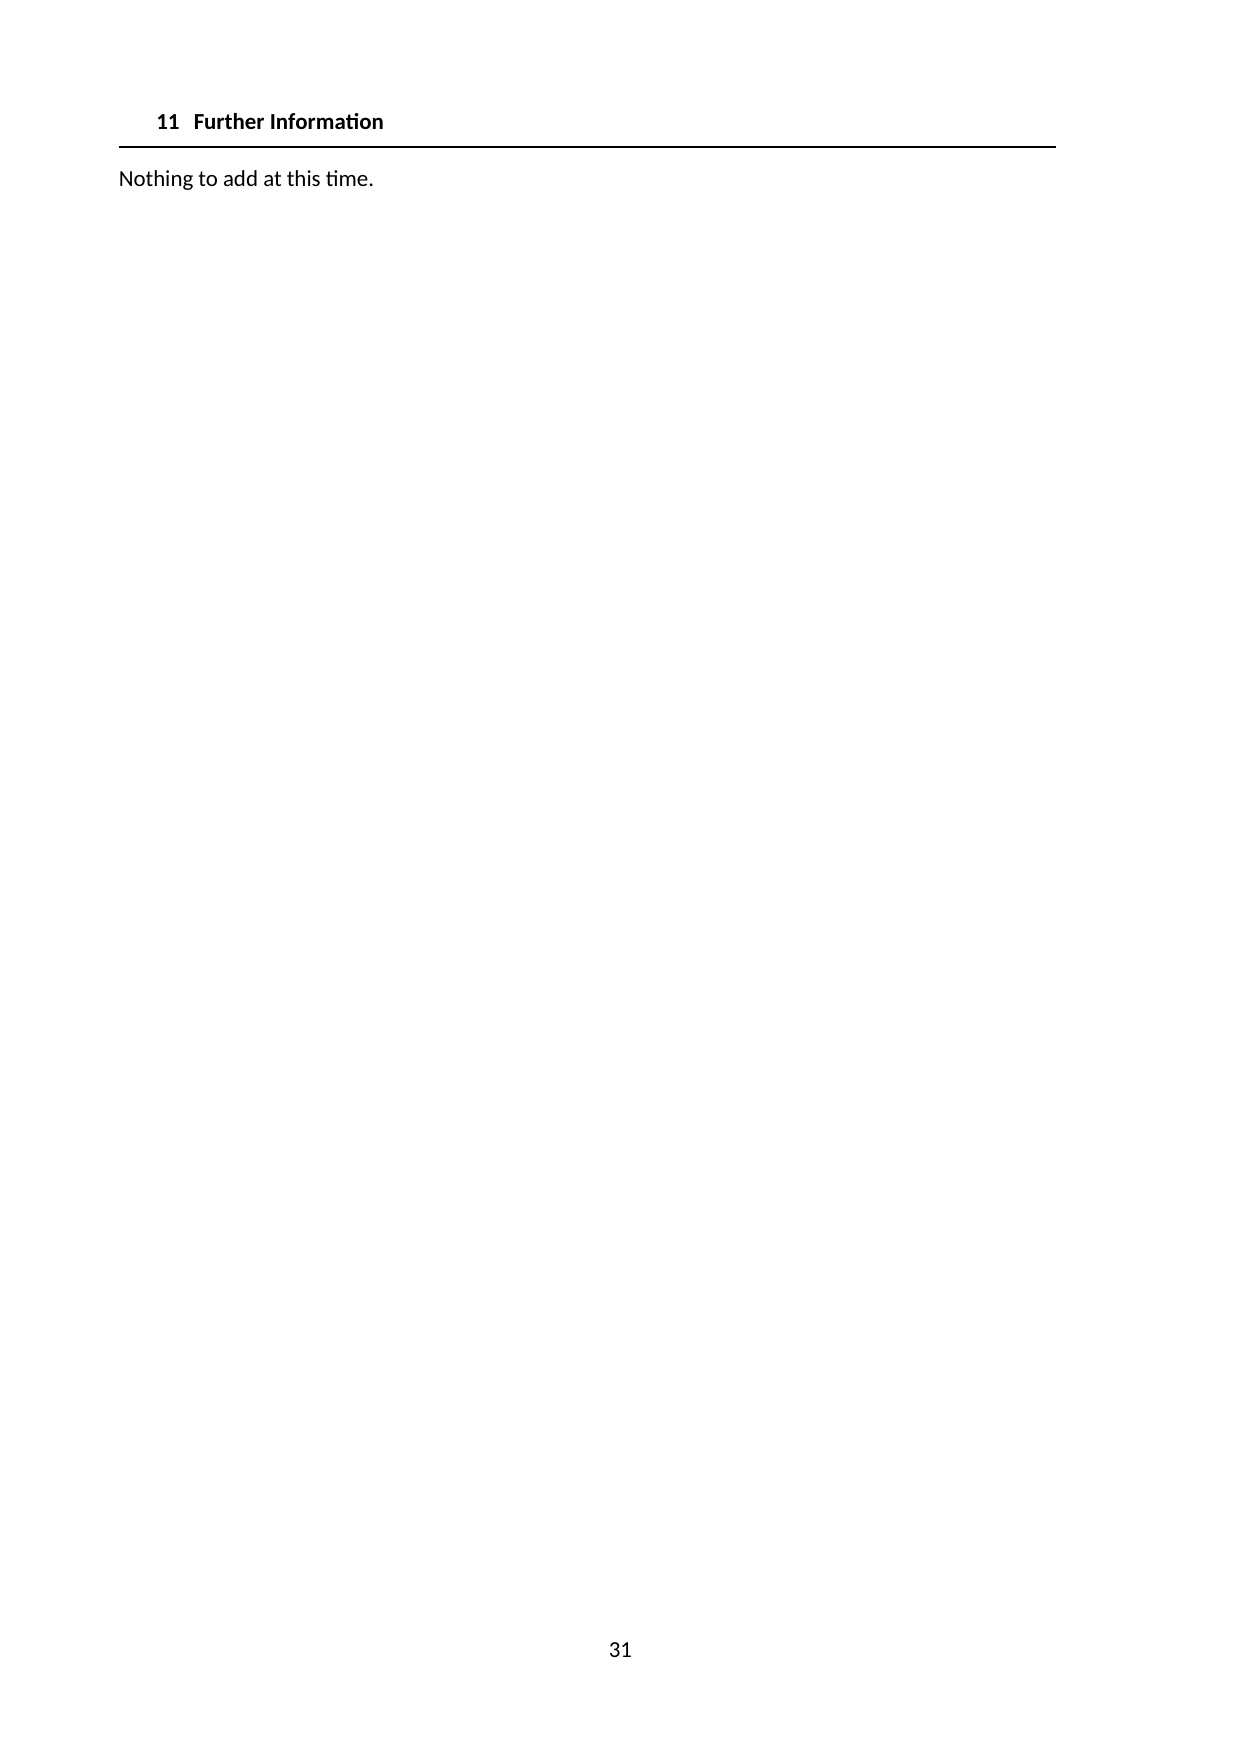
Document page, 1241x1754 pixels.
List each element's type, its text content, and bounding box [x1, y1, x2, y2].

list Further Information [156, 107, 1090, 135]
text Nothing to add at this time. [118, 164, 1122, 192]
